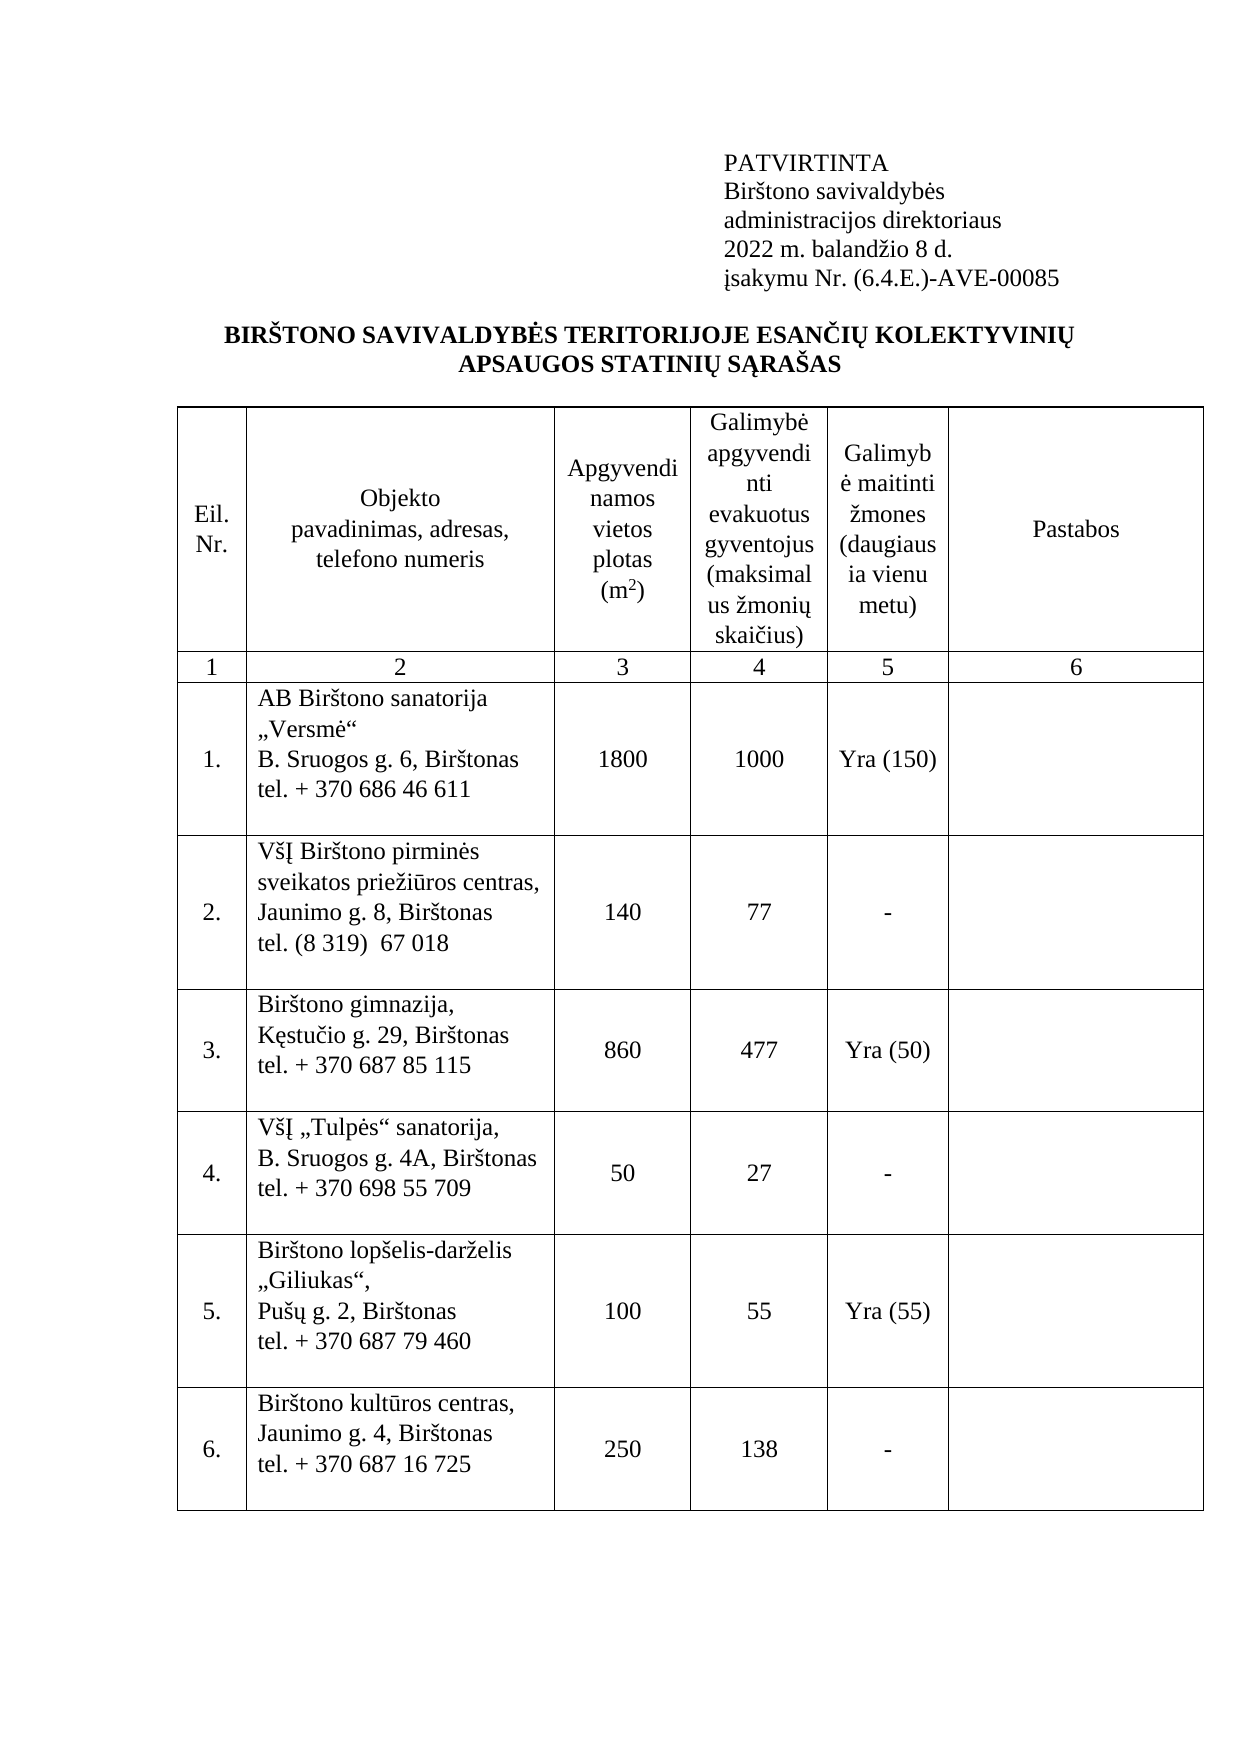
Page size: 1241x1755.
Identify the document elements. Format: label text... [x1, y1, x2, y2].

table_cell Yra (55) [828, 1235, 948, 1387]
table_header Eil. Nr. [178, 408, 246, 651]
table_cell 4 [691, 652, 827, 682]
table_cell Birštono gimnazija, Kęstučio g. 29, Birštonas tel. + 370 687 85 115 [247, 990, 554, 1111]
text 2022 m. balandžio 8 d. [723, 234, 1122, 263]
table_cell 6. [178, 1388, 246, 1510]
table_cell 100 [555, 1235, 690, 1387]
table_header Galimybė apgyvendinti evakuotus gyventojus (maksimalus žmonių skaičius) [691, 408, 827, 651]
text įsakymu Nr. (6.4.E.)-AVE-00085 [723, 263, 1122, 291]
table_cell 250 [555, 1388, 690, 1510]
table_header Pastabos [949, 408, 1203, 651]
table_header Objekto pavadinimas, adresas, telefono numeris [247, 408, 554, 651]
table_cell 4. [178, 1112, 246, 1234]
text Birštono savivaldybės [723, 176, 1122, 205]
table_cell 50 [555, 1112, 690, 1234]
table_cell 3 [555, 652, 690, 682]
table_cell 2 [247, 652, 554, 682]
table_cell 5. [178, 1235, 246, 1387]
table_cell [949, 1235, 1203, 1387]
table_cell [949, 1388, 1203, 1510]
table_cell Birštono kultūros centras, Jaunimo g. 4, Birštonas tel. + 370 687 16 725 [247, 1388, 554, 1510]
table_header Apgyvendinamos vietos plotas (m2) [555, 408, 690, 651]
table_cell VšĮ Birštono pirminės sveikatos priežiūros centras, Jaunimo g. 8, Birštonas tel. (8 319) 67 018 [247, 836, 554, 988]
text PATVIRTINTA [723, 148, 1122, 176]
table_cell 138 [691, 1388, 827, 1510]
table_cell [949, 683, 1203, 835]
table_cell 77 [691, 836, 827, 988]
table_cell 2. [178, 836, 246, 988]
table_cell [949, 836, 1203, 988]
table_cell Yra (50) [828, 990, 948, 1111]
table_cell 55 [691, 1235, 827, 1387]
table_cell 6 [949, 652, 1203, 682]
table_cell - [828, 1388, 948, 1510]
table_cell 860 [555, 990, 690, 1111]
table_cell 477 [691, 990, 827, 1111]
table_cell 27 [691, 1112, 827, 1234]
table_cell [949, 1112, 1203, 1234]
table_cell Yra (150) [828, 683, 948, 835]
table_cell 1. [178, 683, 246, 835]
table_cell 1800 [555, 683, 690, 835]
table_cell 1000 [691, 683, 827, 835]
table_cell - [828, 836, 948, 988]
table_cell [949, 990, 1203, 1111]
table_cell AB Birštono sanatorija „Versmė“ B. Sruogos g. 6, Birštonas tel. + 370 686 46 611 [247, 683, 554, 835]
table_cell - [828, 1112, 948, 1234]
table_cell VšĮ „Tulpės“ sanatorija, B. Sruogos g. 4A, Birštonas tel. + 370 698 55 709 [247, 1112, 554, 1234]
text administracijos direktoriaus [723, 205, 1122, 234]
text BIRŠTONO SAVIVALDYBĖS TERITORIJOJE ESANČIŲ KOLEKTYVINIŲ APSAUGOS STATINIŲ SĄRAŠAS [177, 320, 1122, 378]
table_cell 3. [178, 990, 246, 1111]
table_header Galimybė maitinti žmones (daugiausia vienu metu) [828, 408, 948, 651]
table_cell 140 [555, 836, 690, 988]
table_cell 5 [828, 652, 948, 682]
table_cell Birštono lopšelis-darželis „Giliukas“, Pušų g. 2, Birštonas tel. + 370 687 79 460 [247, 1235, 554, 1387]
table_cell 1 [178, 652, 246, 682]
